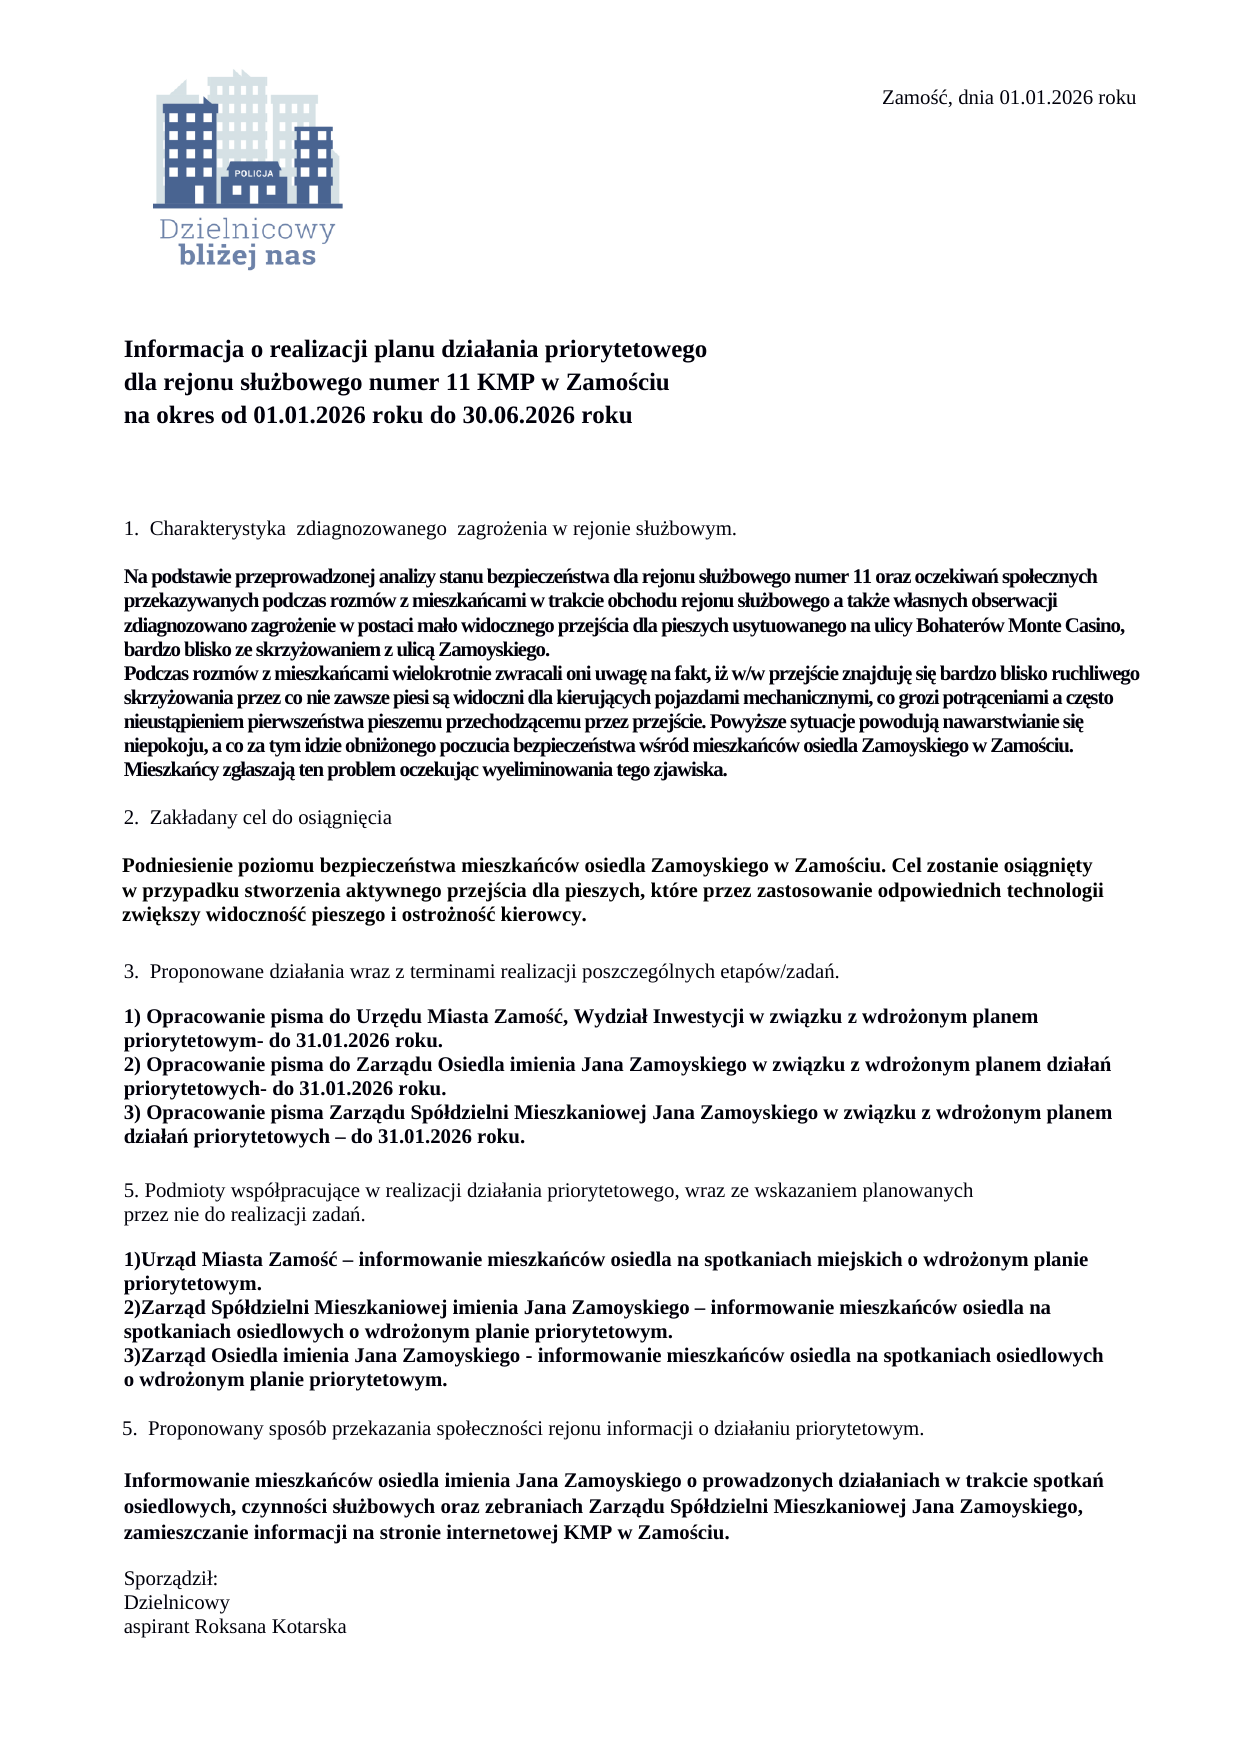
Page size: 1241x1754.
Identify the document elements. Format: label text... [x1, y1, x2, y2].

list 1. Charakterystyka zdiagnozowanego zagrożenia w rejonie służbowym. [123, 516, 1148, 540]
text aspirant Roksana Kotarska [123, 1614, 1148, 1638]
text 2. Zakładany cel do osiągnięcia [123, 805, 1148, 829]
text Sporządził: [123, 1566, 1148, 1590]
picture [137, 54, 356, 272]
list Na podstawie przeprowadzonej analizy stanu bezpieczeństwa dla rejonu służbowego numer 11 oraz oczekiwań społecznych przekazywanych podczas rozmów z mieszkańcami w trakcie obchodu rejonu służbowego a także własnych obserwacji zdiagnozowano zagrożenie w postaci mało widocznego przejścia dla pieszych usytuowanego na ulicy Bohaterów Monte Casino, bardzo blisko ze skrzyżowaniem z ulicą Zamoyskiego. [123, 564, 1148, 661]
list 1)Urząd Miasta Zamość – informowanie mieszkańców osiedla na spotkaniach miejskich o wdrożonym planie priorytetowym. [123, 1247, 1148, 1295]
text Podniesienie poziomu bezpieczeństwa mieszkańców osiedla Zamoyskiego w Zamościu. Cel zostanie osiągnięty w przypadku stworzenia aktywnego przejścia dla pieszych, które przez zastosowanie odpowiednich technologii zwiększy widoczność pieszego i ostrożność kierowcy. [122, 853, 1147, 926]
text Dzielnicowy [123, 1590, 1148, 1614]
list 2) Opracowanie pisma do Zarządu Osiedla imienia Jana Zamoyskiego w związku z wdrożonym planem działań priorytetowych- do 31.01.2026 roku. [123, 1052, 1148, 1100]
text 3. Proponowane działania wraz z terminami realizacji poszczególnych etapów/zadań. [123, 959, 1148, 983]
list 1) Opracowanie pisma do Urzędu Miasta Zamość, Wydział Inwestycji w związku z wdrożonym planem priorytetowym- do 31.01.2026 roku. [123, 1004, 1148, 1052]
text Zamość, dnia 01.01.2026 roku [788, 84, 1148, 109]
list 5. Proponowany sposób przekazania społeczności rejonu informacji o działaniu priorytetowym. [122, 1415, 1148, 1439]
list 3)Zarząd Osiedla imienia Jana Zamoyskiego - informowanie mieszkańców osiedla na spotkaniach osiedlowych o wdrożonym planie priorytetowym. [123, 1343, 1148, 1391]
list Podczas rozmów z mieszkańcami wielokrotnie zwracali oni uwagę na fakt, iż w/w przejście znajduję się bardzo blisko ruchliwego skrzyżowania przez co nie zawsze piesi są widoczni dla kierujących pojazdami mechanicznymi, co grozi potrąceniami a często nieustąpieniem pierwszeństwa pieszemu przechodzącemu przez przejście. Powyższe sytuacje powodują nawarstwianie się niepokoju, a co za tym idzie obniżonego poczucia bezpieczeństwa wśród mieszkańców osiedla Zamoyskiego w Zamościu. Mieszkańcy zgłaszają ten problem oczekując wyeliminowania tego zjawiska. [123, 661, 1148, 781]
list 3) Opracowanie pisma Zarządu Spółdzielni Mieszkaniowej Jana Zamoyskiego w związku z wdrożonym planem działań priorytetowych – do 31.01.2026 roku. [123, 1100, 1148, 1148]
text dla rejonu służbowego numer 11 KMP w Zamościu [123, 367, 1148, 396]
text na okres od 01.01.2026 roku do 30.06.2026 roku [123, 400, 1148, 429]
list 5. Podmioty współpracujące w realizacji działania priorytetowego, wraz ze wskazaniem planowanych przez nie do realizacji zadań. [123, 1178, 1148, 1226]
list 2)Zarząd Spółdzielni Mieszkaniowej imienia Jana Zamoyskiego – informowanie mieszkańców osiedla na spotkaniach osiedlowych o wdrożonym planie priorytetowym. [123, 1295, 1148, 1343]
text Informowanie mieszkańców osiedla imienia Jana Zamoyskiego o prowadzonych działaniach w trakcie spotkań osiedlowych, czynności służbowych oraz zebraniach Zarządu Spółdzielni Mieszkaniowej Jana Zamoyskiego, zamieszczanie informacji na stronie internetowej KMP w Zamościu. [123, 1467, 1145, 1545]
text Informacja o realizacji planu działania priorytetowego [123, 334, 1148, 363]
